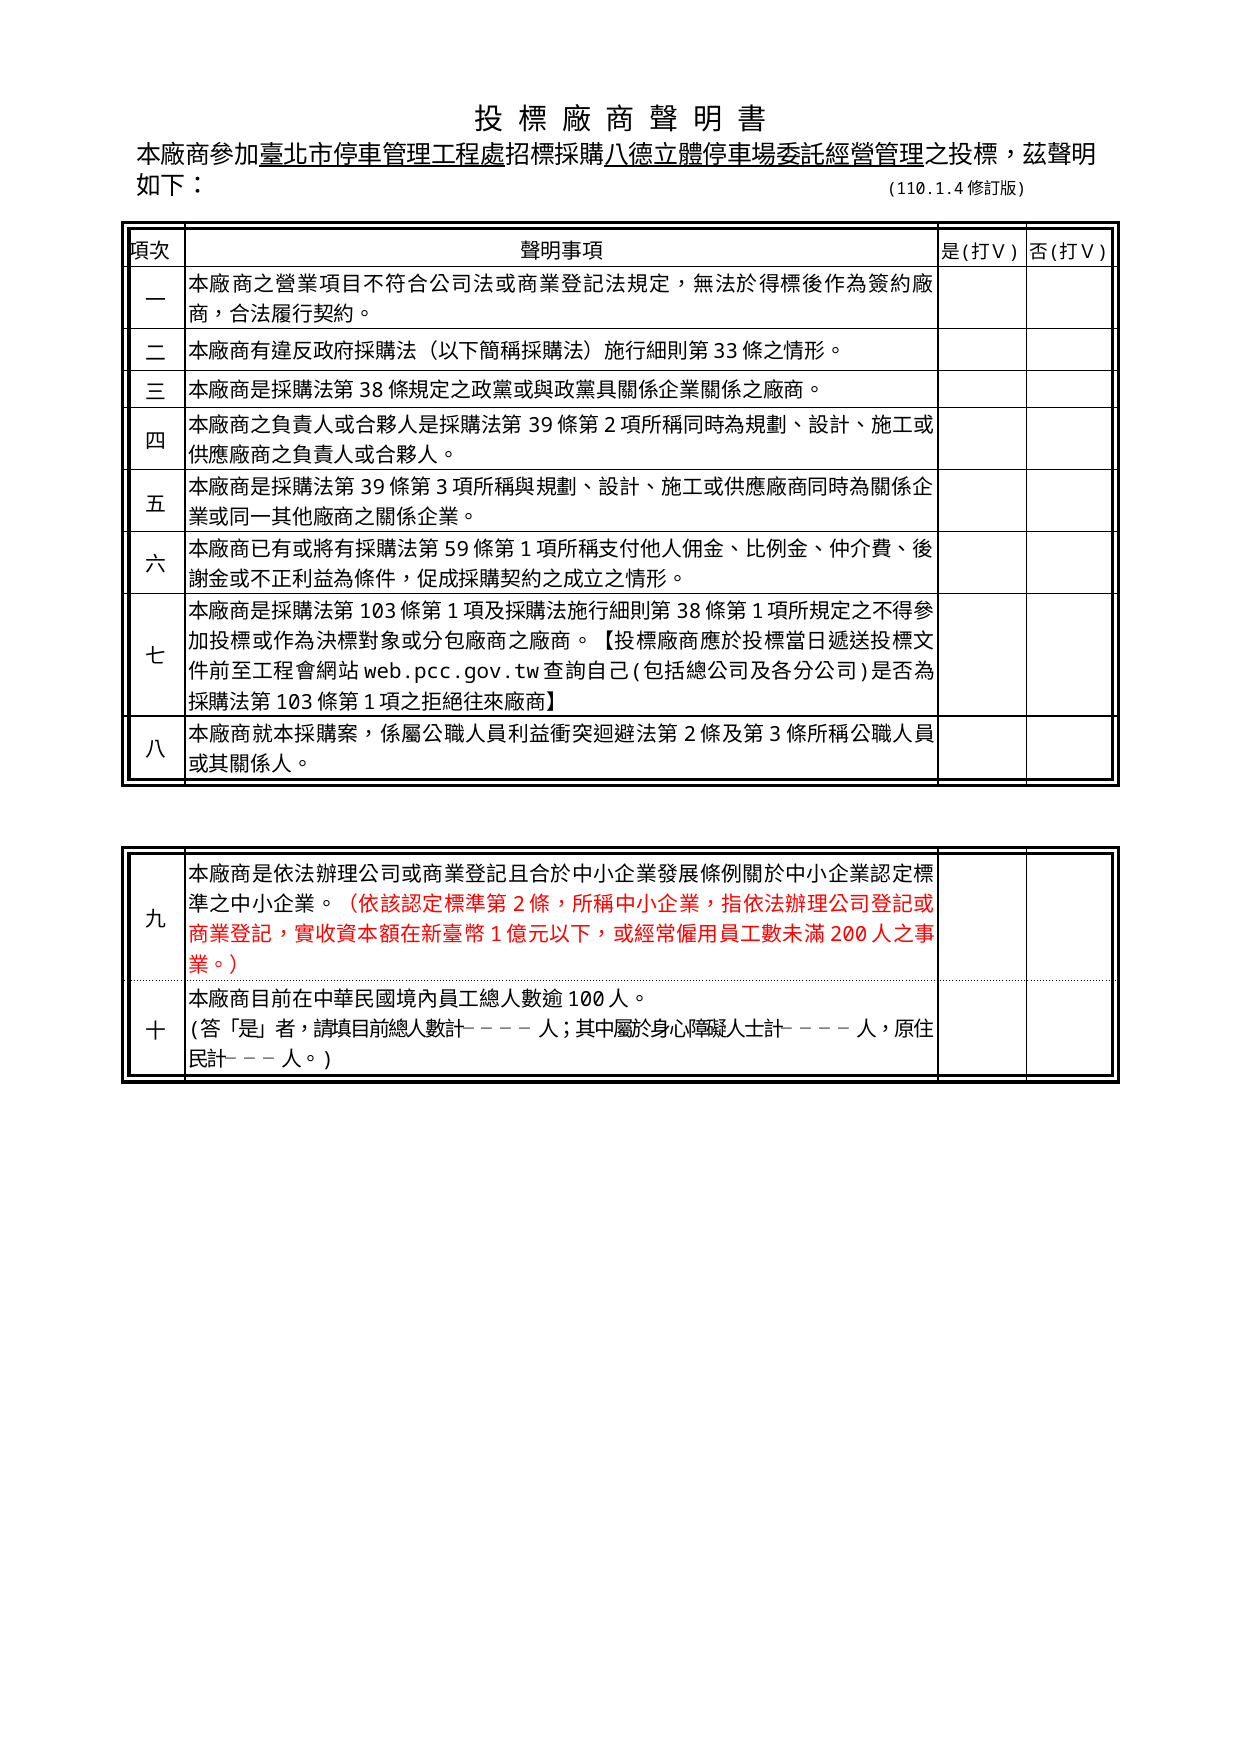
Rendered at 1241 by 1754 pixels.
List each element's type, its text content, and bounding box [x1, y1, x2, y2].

table_cell 六 [131, 532, 184, 593]
table_cell 五 [131, 470, 184, 531]
table_header 項次 [126, 224, 184, 266]
table_cell 七 [131, 594, 184, 715]
table_cell 一 [131, 267, 184, 327]
table_cell [1027, 371, 1111, 406]
table_cell [1027, 470, 1111, 531]
table_header 本廠商是依法辦理公司或商業登記且合於中小企業發展條例關於中小企業認定標準之中小企業。（依該認定標準第2條，所稱中小企業，指依法辦理公司登記或商業登記，實收資本額在新臺幣1億元以下，或經常僱用員工數未滿200人之事業。） [186, 855, 937, 980]
table_cell [939, 532, 1026, 593]
table_cell 本廠商之營業項目不符合公司法或商業登記法規定，無法於得標後作為簽約廠商，合法履行契約。 [186, 267, 937, 327]
table_cell [939, 408, 1026, 468]
table_cell [1027, 267, 1111, 327]
table_cell 本廠商是採購法第39條第3項所稱與規劃、設計、施工或供應廠商同時為關係企業或同一其他廠商之關係企業。 [186, 470, 937, 531]
table_cell [939, 717, 1026, 777]
table_header 九 [126, 849, 184, 980]
text 投 標 廠 商 聲 明 書 [136, 96, 1104, 138]
table_header 聲明事項 [186, 230, 937, 266]
table_cell [939, 371, 1026, 406]
table_header [1027, 855, 1111, 980]
table_cell 三 [131, 371, 184, 406]
table_cell [1027, 408, 1111, 468]
table_cell [939, 594, 1026, 715]
table_cell [939, 470, 1026, 531]
table_cell 八 [131, 717, 184, 777]
table_cell 本廠商之負責人或合夥人是採購法第39條第2項所稱同時為規劃、設計、施工或供應廠商之負責人或合夥人。 [186, 408, 937, 468]
table_cell 本廠商是採購法第38條規定之政黨或與政黨具關係企業關係之廠商。 [186, 371, 937, 406]
text 本廠商參加臺北市停車管理工程處招標採購八德立體停車場委託經營管理之投標，茲聲明如下： (110.1.4修訂版) [136, 138, 1104, 201]
table_header 是(打Ｖ) [939, 230, 1026, 266]
table_cell 十 [131, 980, 184, 1074]
table_header [1027, 849, 1115, 980]
table_cell 二 [131, 329, 184, 370]
table_cell [1027, 329, 1111, 370]
table_cell [939, 329, 1026, 370]
table_cell [1027, 717, 1111, 777]
table_cell 本廠商是採購法第103條第1項及採購法施行細則第38條第1項所規定之不得參加投標或作為決標對象或分包廠商之廠商。【投標廠商應於投標當日遞送投標文件前至工程會網站web.pcc.gov.tw查詢自己(包括總公司及各分公司)是否為採購法第103條第1項之拒絕往來廠商】 [186, 594, 937, 715]
table_cell 本廠商目前在中華民國境內員工總人數逾100人。 (答「是」者，請填目前總人數計╴╴╴╴人；其中屬於身心障礙人士計╴╴╴╴人，原住民計╴╴╴人。) [186, 980, 937, 1074]
table_cell 四 [131, 408, 184, 468]
table_cell 本廠商已有或將有採購法第59條第1項所稱支付他人佣金、比例金、仲介費、後謝金或不正利益為條件，促成採購契約之成立之情形。 [186, 532, 937, 593]
table_cell 本廠商就本採購案，係屬公職人員利益衝突迴避法第2條及第3條所稱公職人員或其關係人。 [186, 717, 937, 777]
table_cell [939, 267, 1026, 327]
table_cell 本廠商有違反政府採購法（以下簡稱採購法）施行細則第33條之情形。 [186, 329, 937, 370]
table_cell [1027, 594, 1111, 715]
table_cell [1027, 980, 1111, 1074]
table_header 否(打Ｖ) [1027, 224, 1115, 266]
table_cell [939, 980, 1026, 1074]
table_header [939, 855, 1026, 980]
table_cell [1027, 532, 1111, 593]
